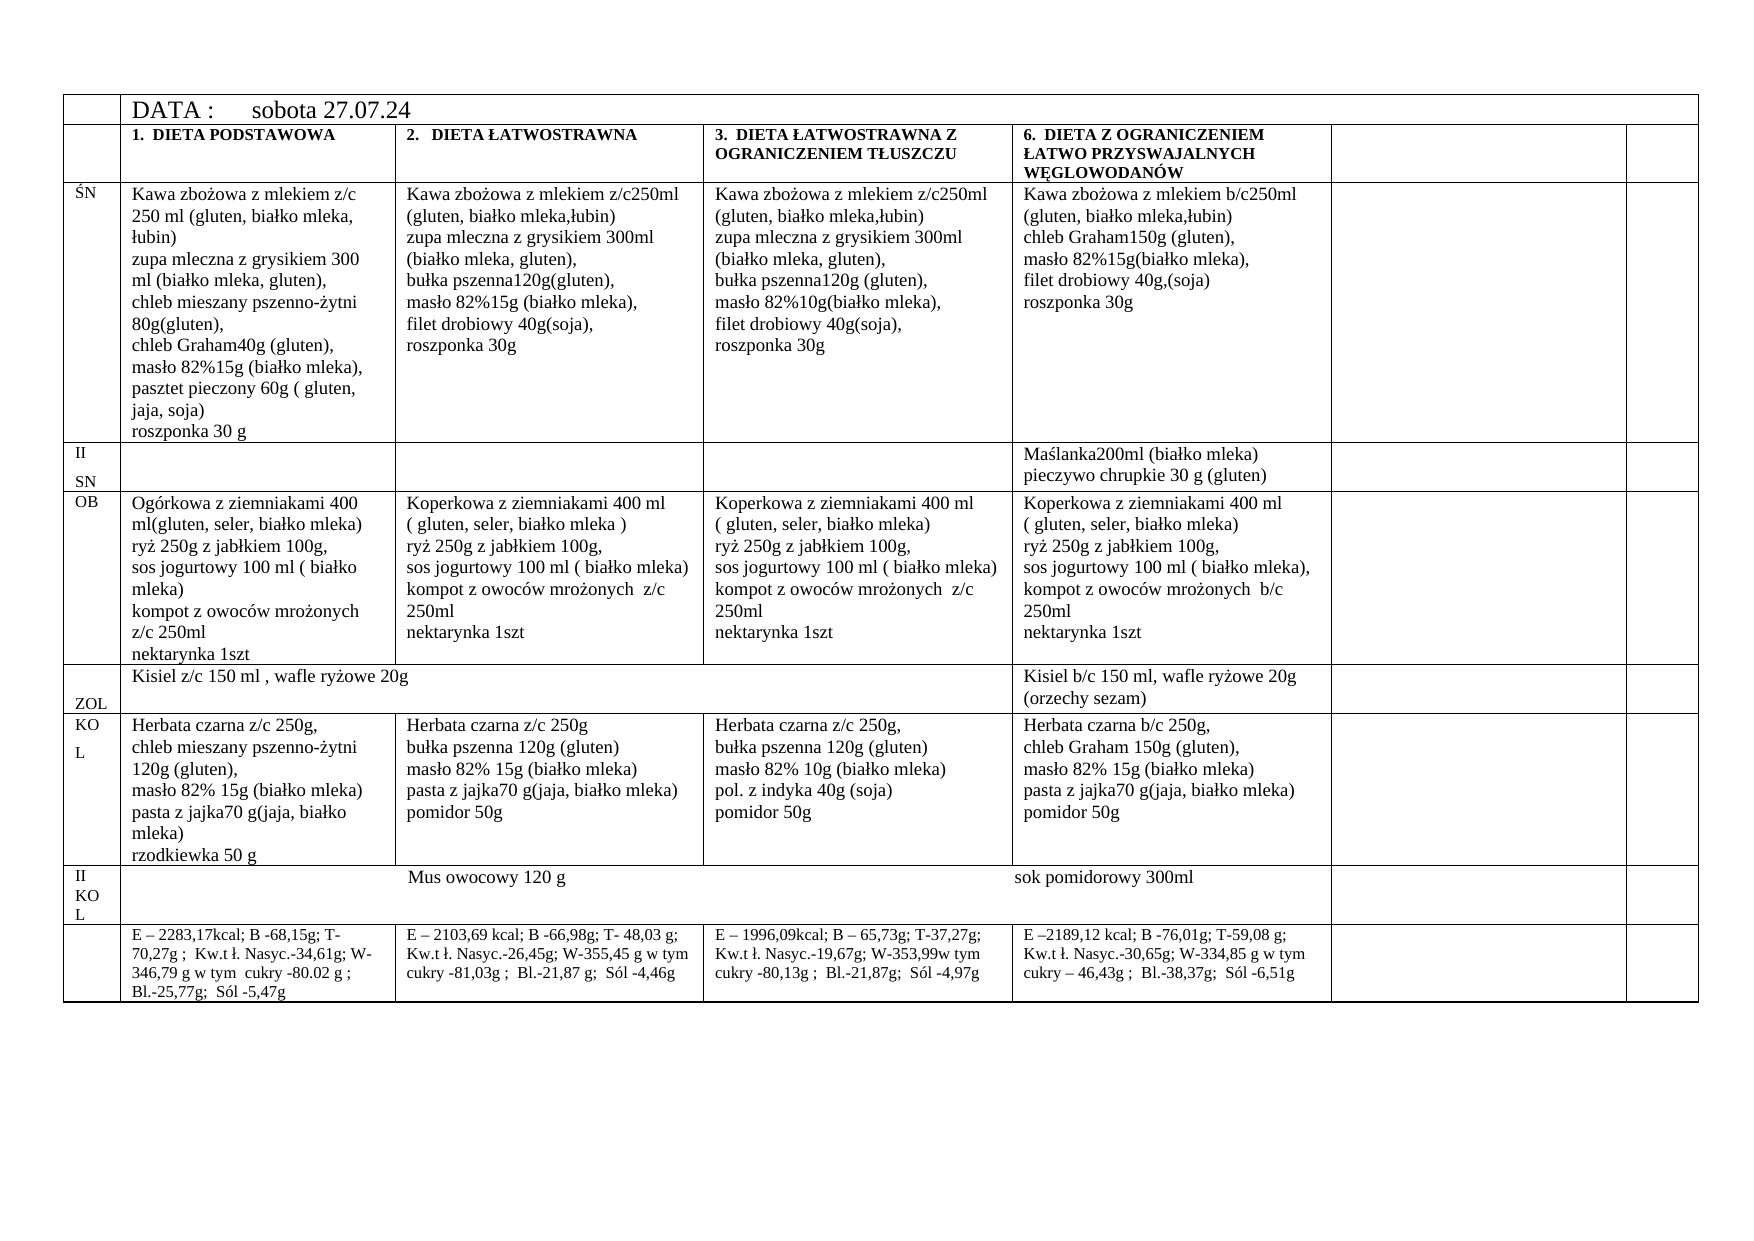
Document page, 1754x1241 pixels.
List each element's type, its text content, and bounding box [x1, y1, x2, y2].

table_cell [1332, 183, 1626, 442]
table_cell [1627, 714, 1698, 865]
table_cell Maślanka200ml (białko mleka) pieczywo chrupkie 30 g (gluten) [1013, 443, 1331, 491]
table_cell II SN [64, 443, 120, 491]
table_cell Kisiel b/c 150 ml, wafle ryżowe 20g (orzechy sezam) [1013, 665, 1331, 713]
table_cell ZOL [64, 665, 120, 713]
table_cell [1627, 183, 1698, 442]
table_cell OB [64, 492, 120, 664]
table_cell 3. DIETA ŁATWOSTRAWNA Z OGRANICZENIEM TŁUSZCZU [704, 125, 1012, 182]
table_cell Herbata czarna z/c 250g, bułka pszenna 120g (gluten) masło 82% 10g (białko mleka) pol. z indyka 40g (soja) pomidor 50g [704, 714, 1012, 865]
table_cell 1. DIETA PODSTAWOWA [121, 125, 395, 182]
table_cell Kawa zbożowa z mlekiem z/c250ml (gluten, białko mleka,łubin) zupa mleczna z grysikiem 300ml (białko mleka, gluten), bułka pszenna120g(gluten), masło 82%15g (białko mleka), filet drobiowy 40g(soja), roszponka 30g [396, 183, 703, 442]
table_cell E – 2283,17kcal; B -68,15g; T-70,27g ; Kw.t ł. Nasyc.-34,61g; W-346,79 g w tym cukry -80.02 g ; Bl.-25,77g; Sól -5,47g [121, 925, 395, 1001]
table_cell [704, 443, 1012, 491]
table_cell [1332, 125, 1626, 182]
table_cell KOL [64, 714, 120, 865]
table_cell Kisiel z/c 150 ml , wafle ryżowe 20g [121, 665, 1012, 713]
table_cell [1332, 714, 1626, 865]
table_cell [1332, 492, 1626, 664]
table_cell [1627, 443, 1698, 491]
table_header [64, 95, 120, 123]
table_cell 2. DIETA ŁATWOSTRAWNA [396, 125, 703, 182]
table_cell Kawa zbożowa z mlekiem z/c250ml (gluten, białko mleka,łubin) zupa mleczna z grysikiem 300ml (białko mleka, gluten), bułka pszenna120g (gluten), masło 82%10g(białko mleka), filet drobiowy 40g(soja), roszponka 30g [704, 183, 1012, 442]
table_cell [1332, 443, 1626, 491]
table_cell [64, 925, 120, 1001]
table_cell Koperkowa z ziemniakami 400 ml ( gluten, seler, białko mleka) ryż 250g z jabłkiem 100g, sos jogurtowy 100 ml ( białko mleka), kompot z owoców mrożonych b/c 250ml nektarynka 1szt [1013, 492, 1331, 664]
table_cell E – 1996,09kcal; B – 65,73g; T-37,27g; Kw.t ł. Nasyc.-19,67g; W-353,99w tym cukry -80,13g ; Bl.-21,87g; Sól -4,97g [704, 925, 1012, 1001]
table_cell 6. DIETA Z OGRANICZENIEM ŁATWO PRZYSWAJALNYCH WĘGLOWODANÓW [1013, 125, 1331, 182]
table_cell Kawa zbożowa z mlekiem b/c250ml (gluten, białko mleka,łubin) chleb Graham150g (gluten), masło 82%15g(białko mleka), filet drobiowy 40g,(soja) roszponka 30g [1013, 183, 1331, 442]
table_cell Koperkowa z ziemniakami 400 ml ( gluten, seler, białko mleka ) ryż 250g z jabłkiem 100g, sos jogurtowy 100 ml ( białko mleka) kompot z owoców mrożonych z/c 250ml nektarynka 1szt [396, 492, 703, 664]
table_cell [1332, 866, 1626, 924]
table_cell Mus owocowy 120 g sok pomidorowy 300ml [121, 866, 1331, 924]
table_cell Herbata czarna z/c 250g bułka pszenna 120g (gluten) masło 82% 15g (białko mleka) pasta z jajka70 g(jaja, białko mleka) pomidor 50g [396, 714, 703, 865]
table_cell Ogórkowa z ziemniakami 400 ml(gluten, seler, białko mleka) ryż 250g z jabłkiem 100g, sos jogurtowy 100 ml ( białko mleka) kompot z owoców mrożonych z/c 250ml nektarynka 1szt [121, 492, 395, 664]
table_cell [1332, 665, 1626, 713]
table_cell E – 2103,69 kcal; B -66,98g; T- 48,03 g; Kw.t ł. Nasyc.-26,45g; W-355,45 g w tym cukry -81,03g ; Bl.-21,87 g; Sól -4,46g [396, 925, 703, 1001]
table_cell [121, 443, 395, 491]
table_cell E –2189,12 kcal; B -76,01g; T-59,08 g; Kw.t ł. Nasyc.-30,65g; W-334,85 g w tym cukry – 46,43g ; Bl.-38,37g; Sól -6,51g [1013, 925, 1331, 1001]
table_cell [1332, 925, 1626, 1001]
table_cell II KOL [64, 866, 120, 924]
table_cell [1627, 125, 1698, 182]
table_cell Herbata czarna b/c 250g, chleb Graham 150g (gluten), masło 82% 15g (białko mleka) pasta z jajka70 g(jaja, białko mleka) pomidor 50g [1013, 714, 1331, 865]
table_cell [1627, 866, 1698, 924]
table_cell Kawa zbożowa z mlekiem z/c 250 ml (gluten, białko mleka, łubin) zupa mleczna z grysikiem 300 ml (białko mleka, gluten), chleb mieszany pszenno-żytni 80g(gluten), chleb Graham40g (gluten), masło 82%15g (białko mleka), pasztet pieczony 60g ( gluten, jaja, soja) roszponka 30 g [121, 183, 395, 442]
table_cell [1627, 492, 1698, 664]
table_cell ŚN [64, 183, 120, 442]
table_cell [64, 125, 120, 182]
table_cell [1627, 665, 1698, 713]
table_cell [396, 443, 703, 491]
table_cell Herbata czarna z/c 250g, chleb mieszany pszenno-żytni 120g (gluten), masło 82% 15g (białko mleka) pasta z jajka70 g(jaja, białko mleka) rzodkiewka 50 g [121, 714, 395, 865]
table_cell Koperkowa z ziemniakami 400 ml ( gluten, seler, białko mleka) ryż 250g z jabłkiem 100g, sos jogurtowy 100 ml ( białko mleka) kompot z owoców mrożonych z/c 250ml nektarynka 1szt [704, 492, 1012, 664]
table_cell [1627, 925, 1698, 1001]
table_header DATA : sobota 27.07.24 [121, 95, 1698, 123]
